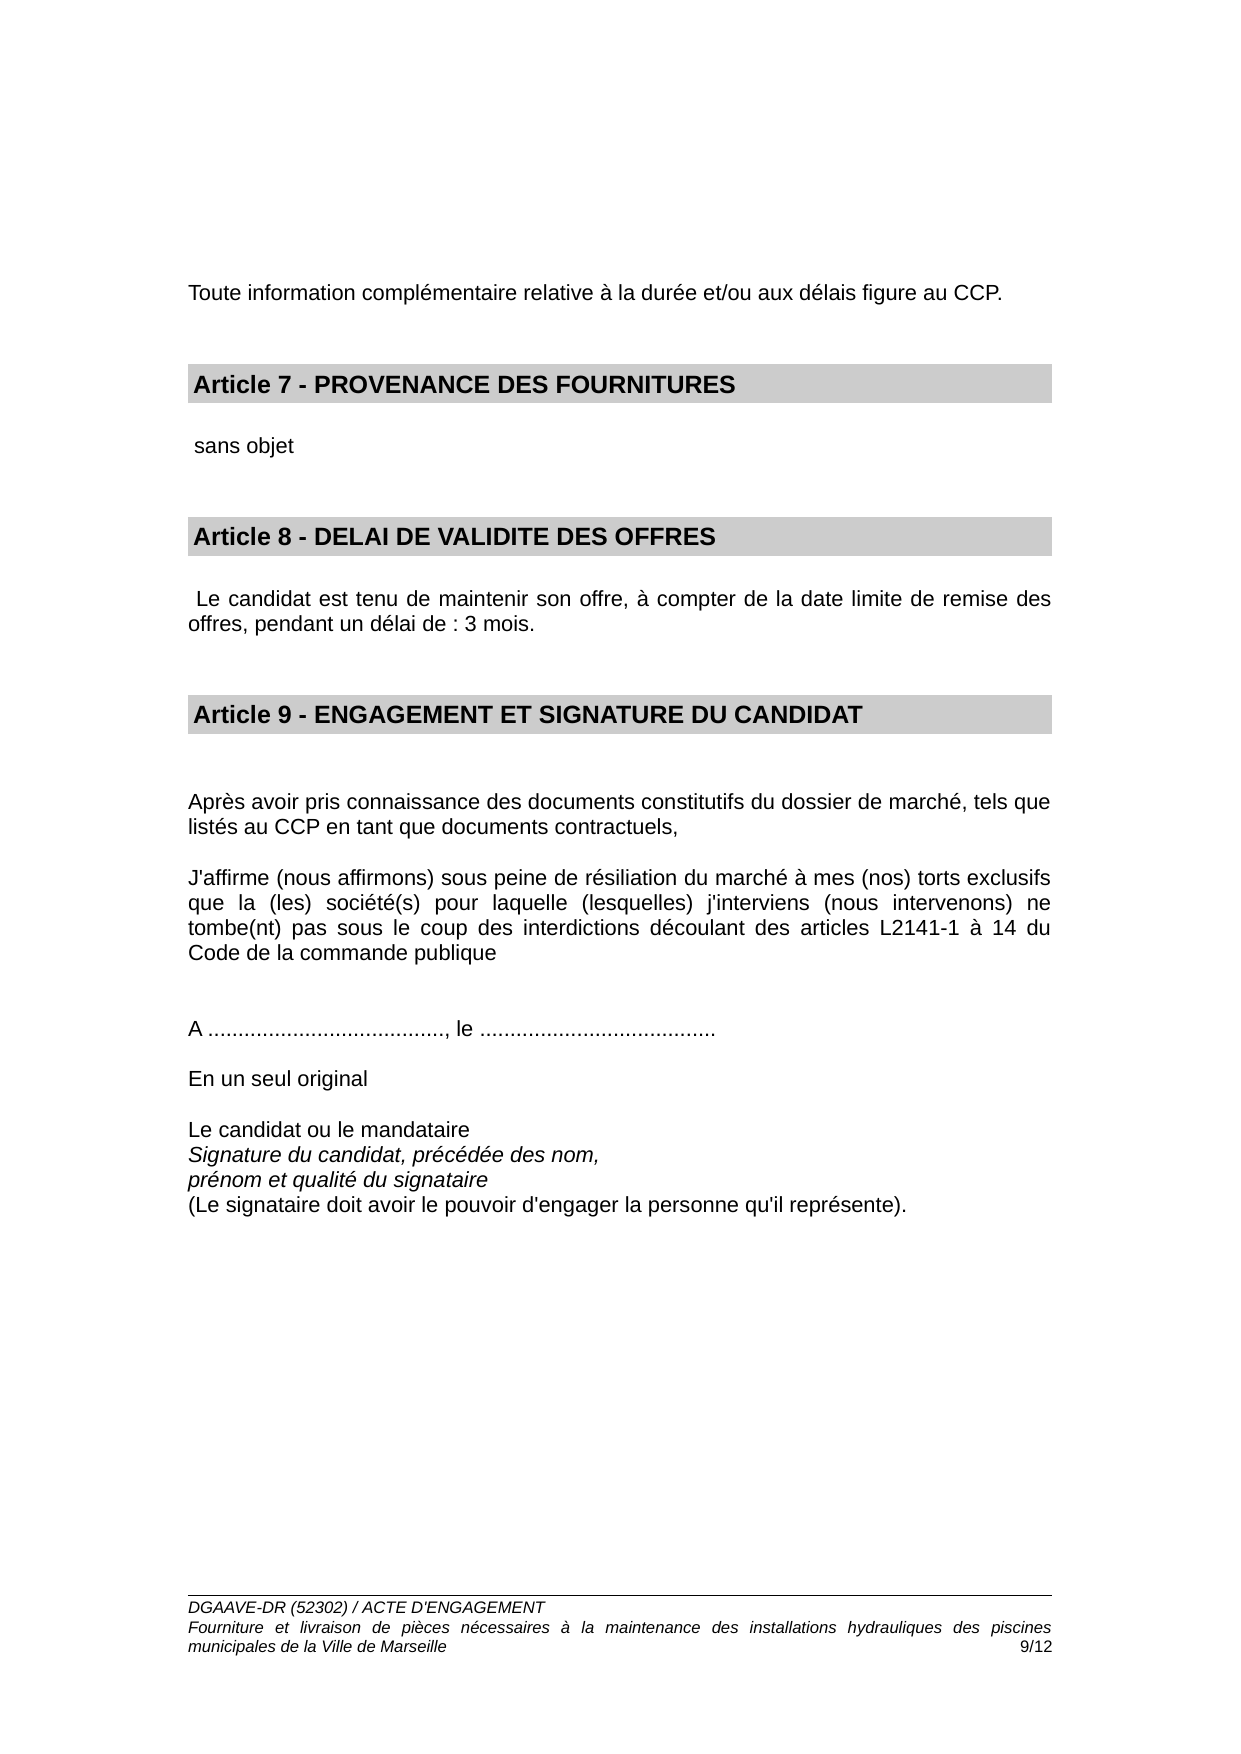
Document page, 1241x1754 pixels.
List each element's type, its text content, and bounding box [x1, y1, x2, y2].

text (Le signataire doit avoir le pouvoir d'engager la personne qu'il représente). [188, 1192, 1052, 1217]
text Après avoir pris connaissance des documents constitutifs du dossier de marché, tels que listés au CCP en tant que documents contractuels, [188, 789, 1052, 839]
text J'affirme (nous affirmons) sous peine de résiliation du marché à mes (nos) torts exclusifs que la (les) société(s) pour laquelle (lesquelles) j'interviens (nous intervenons) ne tombe(nt) pas sous le coup des interdictions découlant des articles L2141-1 à 14 du Code de la commande publique [188, 864, 1052, 965]
subtitle PROVENANCE DES FOURNITURES [190, 367, 1050, 401]
text prénom et qualité du signataire [188, 1167, 1052, 1192]
text Le candidat est tenu de maintenir son offre, à compter de la date limite de remise des offres, pendant un délai de : 3 mois. [188, 586, 1052, 636]
text En un seul original [188, 1066, 1052, 1091]
text Toute information complémentaire relative à la durée et/ou aux délais figure au CCP. [188, 280, 1052, 305]
subtitle ENGAGEMENT ET SIGNATURE DU CANDIDAT [190, 697, 1050, 732]
text Le candidat ou le mandataire [188, 1116, 1052, 1142]
text Signature du candidat, précédée des nom, [188, 1142, 1052, 1167]
subtitle DELAI DE VALIDITE DES OFFRES [190, 520, 1050, 554]
text A ......................................., le ....................................... [188, 1016, 1052, 1041]
text sans objet [188, 433, 1052, 458]
